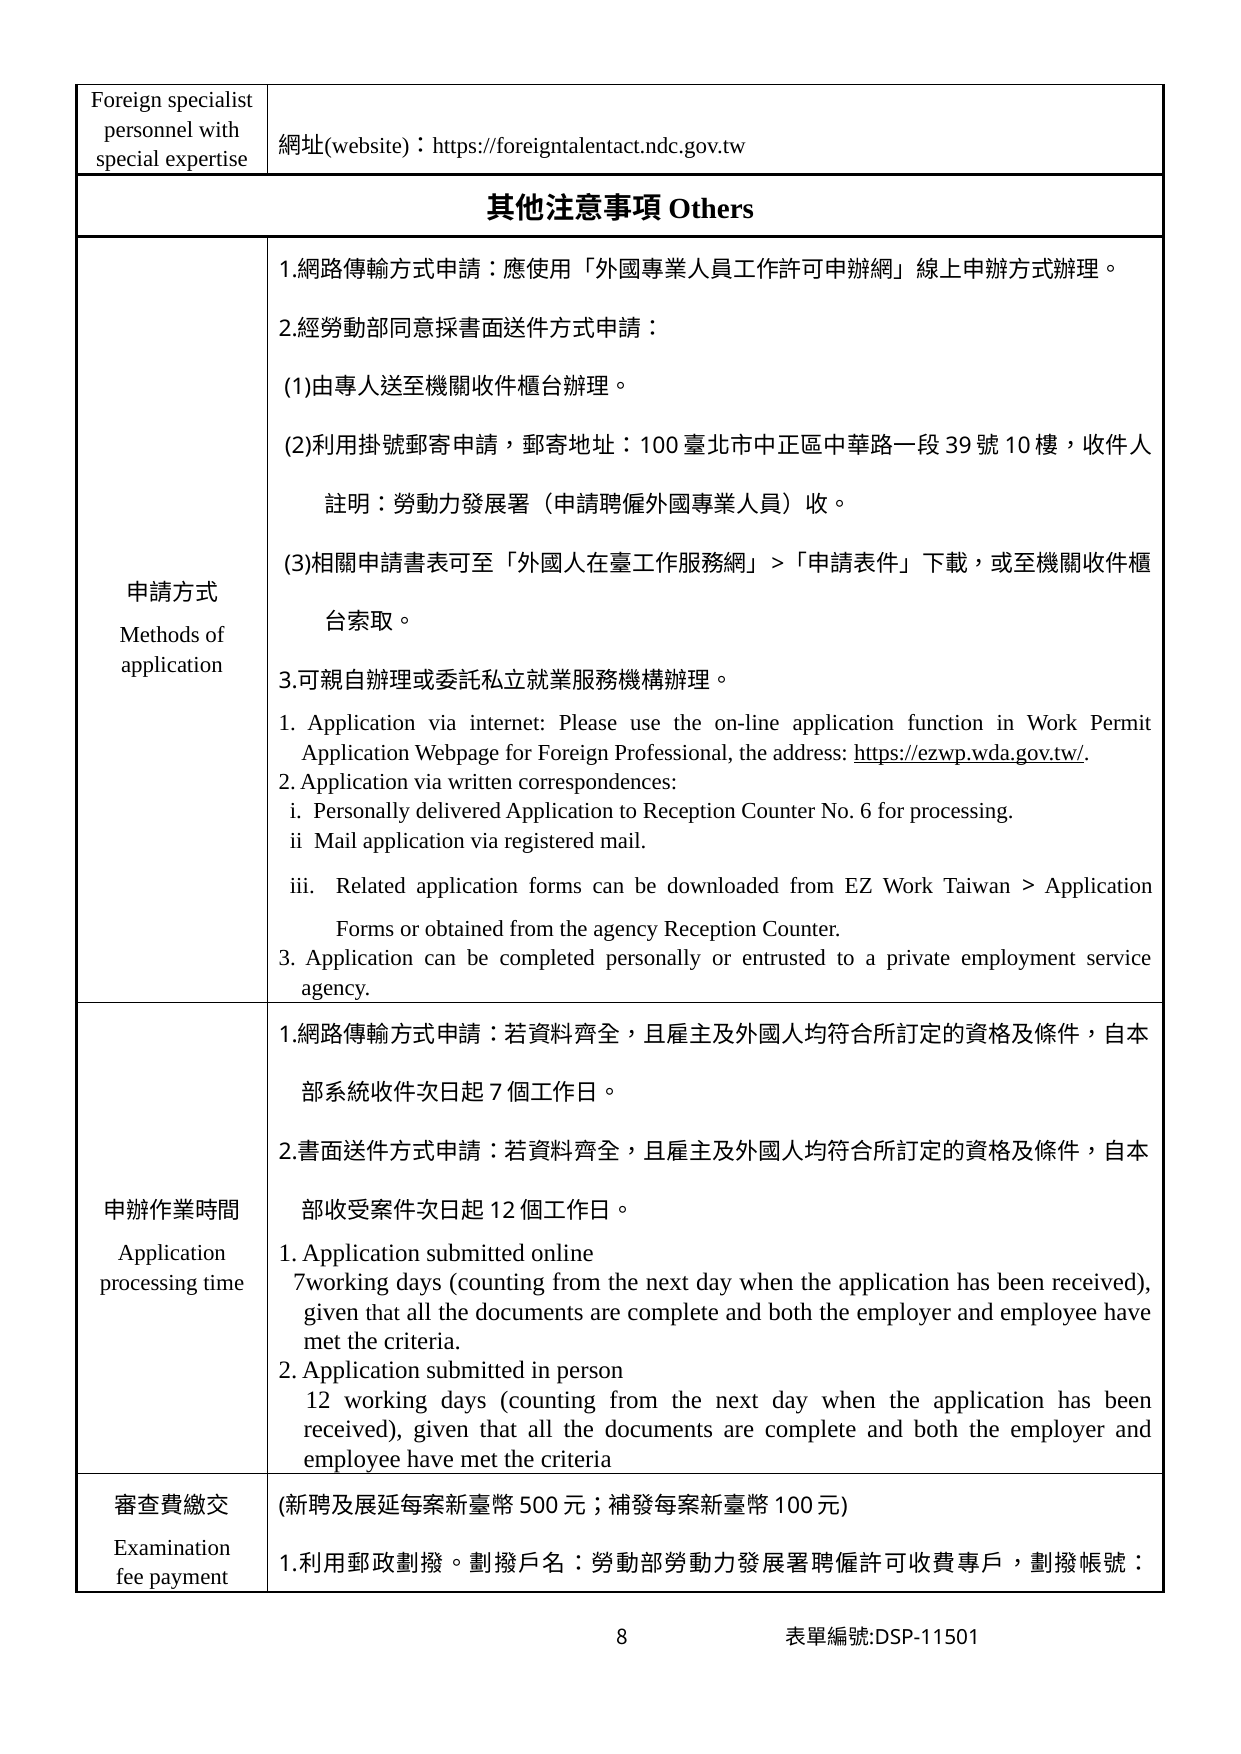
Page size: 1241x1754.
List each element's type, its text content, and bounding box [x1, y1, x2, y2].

table_cell Foreign specialist personnel with special expertise [78, 85, 267, 173]
table_cell 審查費繳交 Examination fee payment [78, 1474, 267, 1591]
table_cell (新聘及展延每案新臺幣500元；補發每案新臺幣100元) 1.利用郵政劃撥。劃撥戶名：勞動部勞動力發展署聘僱許可收費專戶，劃撥帳號： [268, 1474, 1162, 1591]
table_cell 申請方式 Methods of application [78, 238, 267, 1002]
table_cell 其他注意事項 Others [78, 176, 1162, 235]
table_cell 1.網路傳輸方式申請：應使用「外國專業人員工作許可申辦網」線上申辦方式辦理。 2.經勞動部同意採書面送件方式申請： (1)由專人送至機關收件櫃台辦理。 (2)利用掛號郵寄申請，郵寄地址：100臺北市中正區中華路一段39號10樓，收件人註明：勞動力發展署（申請聘僱外國專業人員）收。 (3)相關申請書表可至「外國人在臺工作服務網」>「申請表件」下載，或至機關收件櫃台索取。 3.可親自辦理或委託私立就業服務機構辦理。 1. Application via internet: Please use the on-line application function in Work Permit Application Webpage for Foreign Professional, the address: https://ezwp.wda.gov.tw/. 2. Application via written correspondences: i. Personally delivered Application to Reception Counter No. 6 for processing. ii Mail application via registered mail. iii. Related application forms can be downloaded from EZ Work Taiwan > Application Forms or obtained from the agency Reception Counter. 3. Application can be completed personally or entrusted to a private employment service agency. [268, 238, 1162, 1002]
table_cell 申辦作業時間 Application processing time [78, 1003, 267, 1473]
table_cell 網址(website)：https://foreigntalentact.ndc.gov.tw [268, 85, 1162, 173]
table_cell 1.網路傳輸方式申請：若資料齊全，且雇主及外國人均符合所訂定的資格及條件，自本部系統收件次日起7個工作日。 2.書面送件方式申請：若資料齊全，且雇主及外國人均符合所訂定的資格及條件，自本部收受案件次日起12個工作日。 1. Application submitted online 7working days (counting from the next day when the application has been received), given that all the documents are complete and both the employer and employee have met the criteria. 2. Application submitted in person 12 working days (counting from the next day when the application has been received), given that all the documents are complete and both the employer and employee have met the criteria [268, 1003, 1162, 1473]
